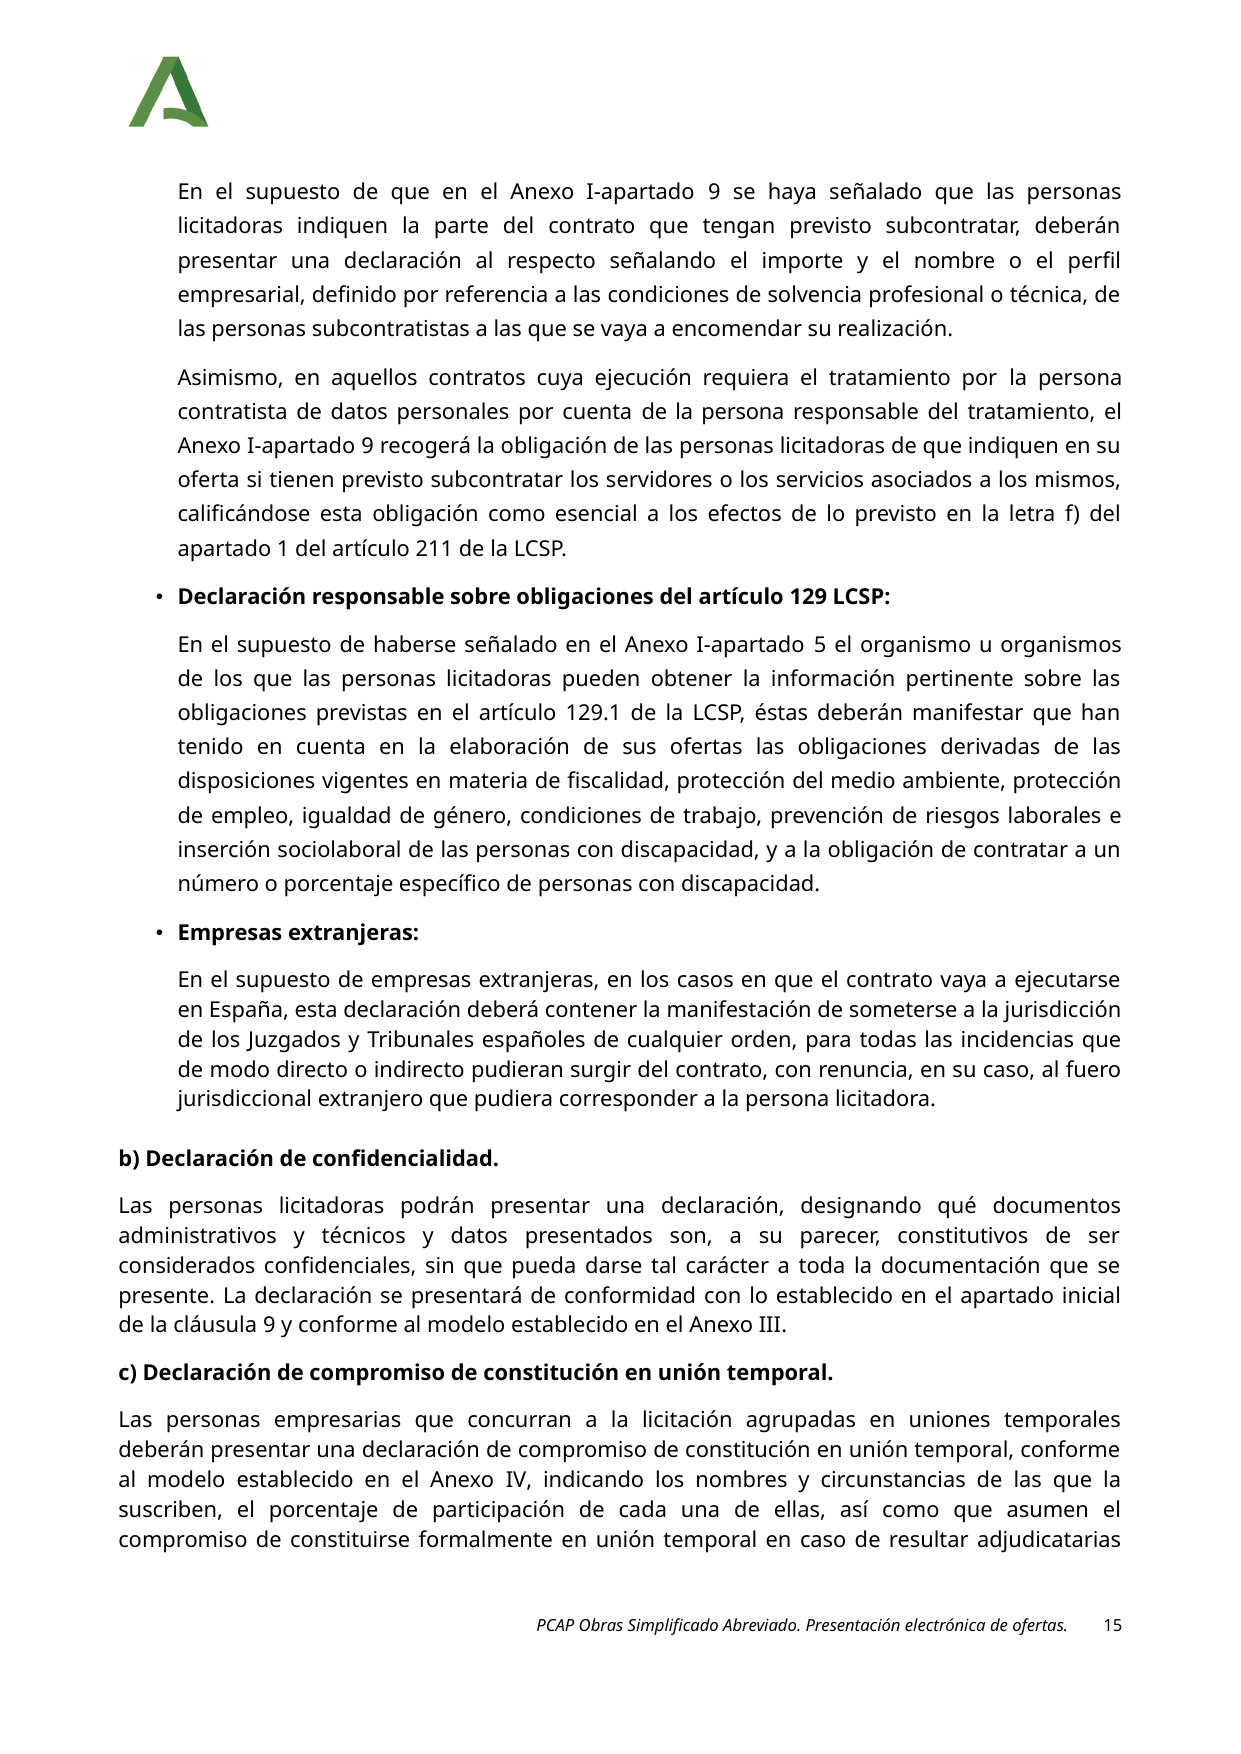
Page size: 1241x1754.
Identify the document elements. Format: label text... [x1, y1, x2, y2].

text En el supuesto de haberse señalado en el Anexo I-apartado 5 el organismo u organismos de los que las personas licitadoras pueden obtener la información pertinente sobre las obligaciones previstas en el artículo 129.1 de la LCSP, éstas deberán manifestar que han tenido en cuenta en la elaboración de sus ofertas las obligaciones derivadas de las disposiciones vigentes en materia de fiscalidad, protección del medio ambiente, protección de empleo, igualdad de género, condiciones de trabajo, prevención de riesgos laborales e inserción sociolaboral de las personas con discapacidad, y a la obligación de contratar a un número o porcentaje específico de personas con discapacidad. [177, 629, 1122, 898]
list Declaración responsable sobre obligaciones del artículo 129 LCSP: [156, 581, 1122, 611]
text Las personas licitadoras podrán presentar una declaración, designando qué documentos administrativos y técnicos y datos presentados son, a su parecer, constitutivos de ser considerados confidenciales, sin que pueda darse tal carácter a toda la documentación que se presente. La declaración se presentará de conformidad con lo establecido en el apartado inicial de la cláusula 9 y conforme al modelo establecido en el Anexo III. [118, 1190, 1122, 1339]
picture [124, 52, 213, 131]
text Asimismo, en aquellos contratos cuya ejecución requiera el tratamiento por la persona contratista de datos personales por cuenta de la persona responsable del tratamiento, el Anexo I-apartado 9 recogerá la obligación de las personas licitadoras de que indiquen en su oferta si tienen previsto subcontratar los servidores o los servicios asociados a los mismos, calificándose esta obligación como esencial a los efectos de lo previsto en la letra f) del apartado 1 del artículo 211 de la LCSP. [177, 362, 1122, 562]
text b) Declaración de confidencialidad. [118, 1143, 1122, 1172]
text En el supuesto de empresas extranjeras, en los casos en que el contrato vaya a ejecutarse en España, esta declaración deberá contener la manifestación de someterse a la jurisdicción de los Juzgados y Tribunales españoles de cualquier orden, para todas las incidencias que de modo directo o indirecto pudieran surgir del contrato, con renuncia, en su caso, al fuero jurisdiccional extranjero que pudiera corresponder a la persona licitadora. [177, 964, 1122, 1113]
text En el supuesto de que en el Anexo I-apartado 9 se haya señalado que las personas licitadoras indiquen la parte del contrato que tengan previsto subcontratar, deberán presentar una declaración al respecto señalando el importe y el nombre o el perfil empresarial, definido por referencia a las condiciones de solvencia profesional o técnica, de las personas subcontratistas a las que se vaya a encomendar su realización. [177, 176, 1122, 343]
list Empresas extranjeras: [156, 917, 1122, 947]
text Las personas empresarias que concurran a la licitación agrupadas en uniones temporales deberán presentar una declaración de compromiso de constitución en unión temporal, conforme al modelo establecido en el Anexo IV, indicando los nombres y circunstancias de las que la suscriben, el porcentaje de participación de cada una de ellas, así como que asumen el compromiso de constituirse formalmente en unión temporal en caso de resultar adjudicatarias [118, 1404, 1122, 1553]
text c) Declaración de compromiso de constitución en unión temporal. [118, 1357, 1122, 1387]
